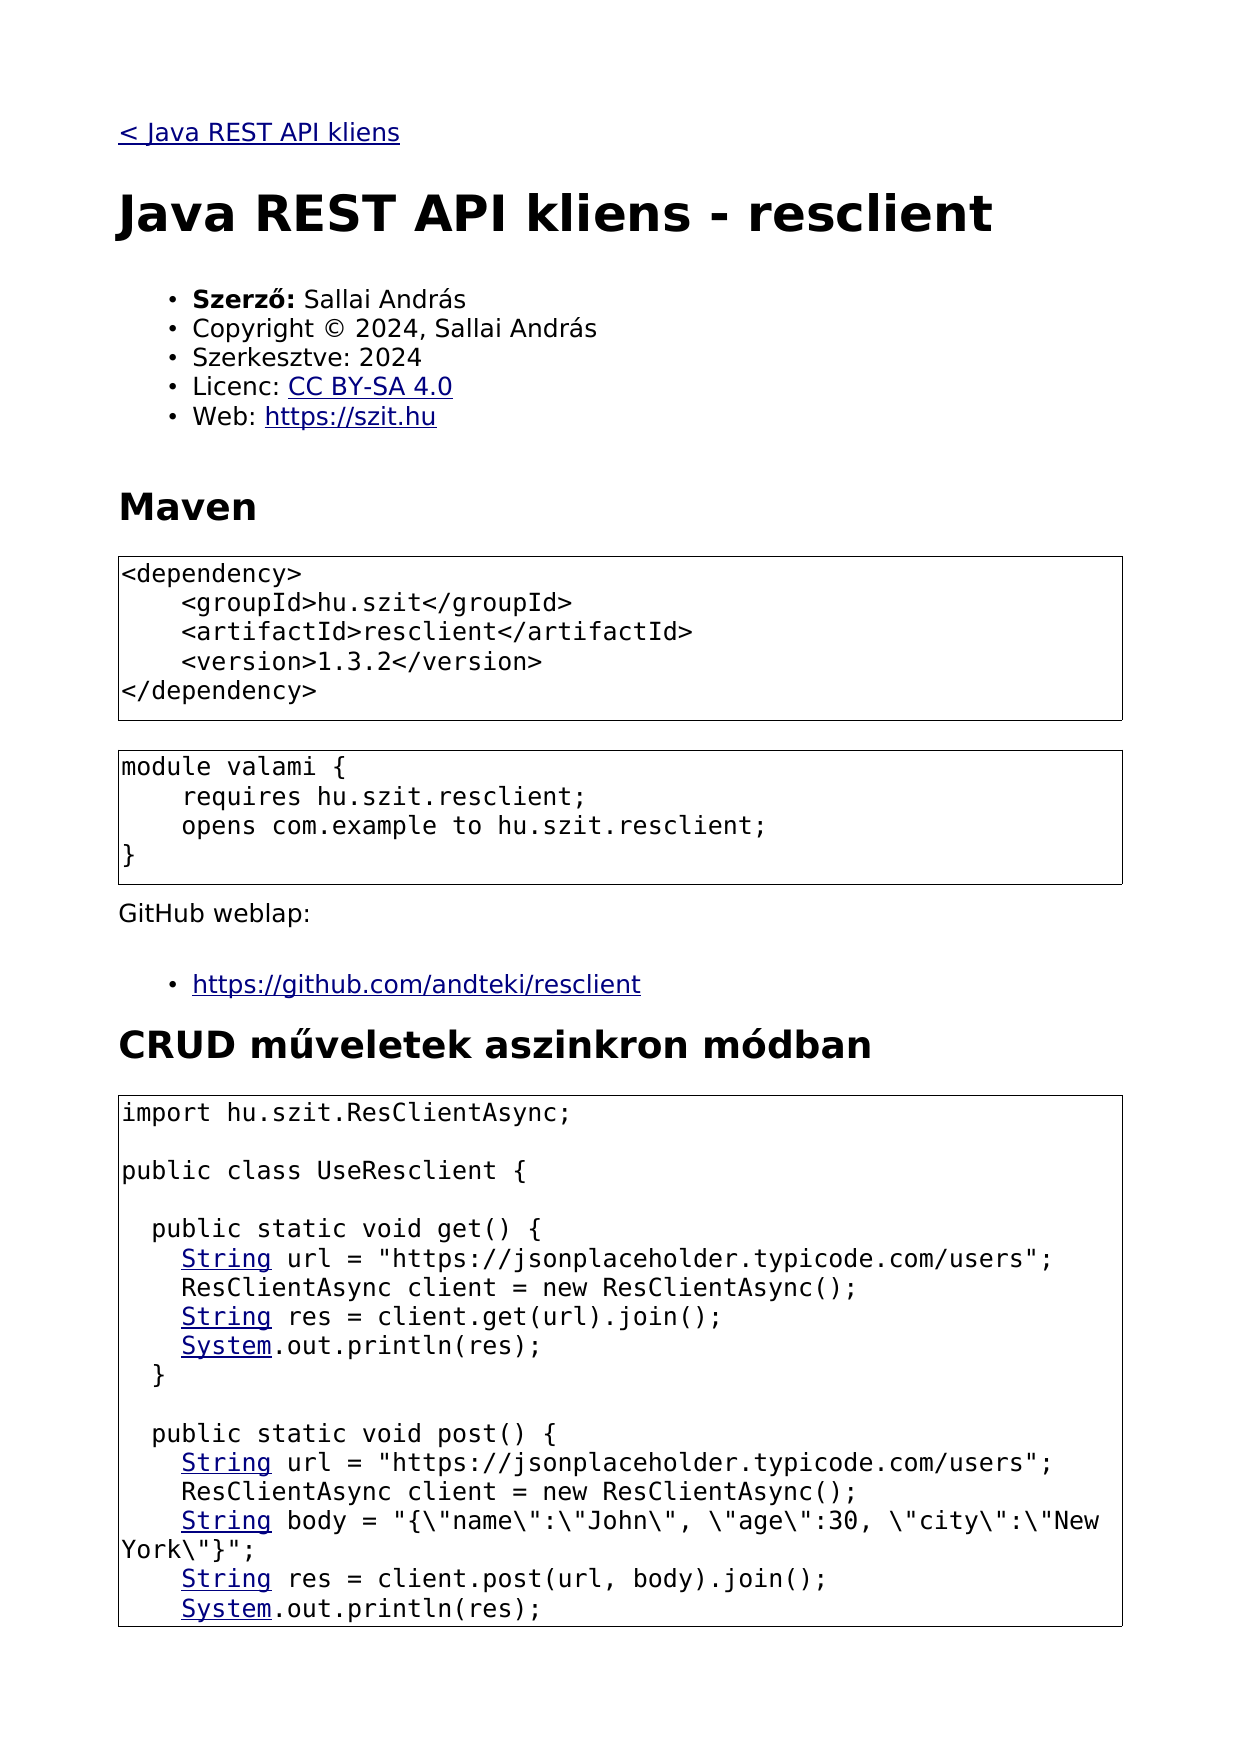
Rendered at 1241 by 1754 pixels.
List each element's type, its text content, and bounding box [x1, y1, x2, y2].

list Copyright © 2024, Sallai András [177, 314, 1122, 343]
table_header module valami { requires hu.szit.resclient; opens com.example to hu.szit.resclient; } [119, 751, 1122, 884]
text < Java REST API kliens [118, 118, 1122, 147]
text GitHub weblap: [118, 899, 1122, 928]
table_header <dependency> <groupId>hu.szit</groupId> <artifactId>resclient</artifactId> <version>1.3.2</version> </dependency> [119, 557, 1122, 720]
subtitle Java REST API kliens - resclient [118, 185, 1122, 243]
subtitle Maven [118, 485, 1122, 529]
list Licenc: CC BY-SA 4.0 [177, 372, 1122, 402]
list Szerző: Sallai András [177, 285, 1122, 314]
list Web: https://szit.hu [177, 402, 1122, 431]
table_header import hu.szit.ResClientAsync; public class UseResclient { public static void get() { String url = "https://jsonplaceholder.typicode.com/users"; ResClientAsync client = new ResClientAsync(); String res = client.get(url).join(); System.out.println(res); } public static void post() { String url = "https://jsonplaceholder.typicode.com/users"; ResClientAsync client = new ResClientAsync(); String body = "{\"name\":\"John\", \"age\":30, \"city\":\"New York\"}"; String res = client.post(url, body).join(); System.out.println(res); [119, 1096, 1122, 1626]
subtitle CRUD műveletek aszinkron módban [118, 1024, 1122, 1068]
list https://github.com/andteki/resclient [177, 970, 1122, 999]
list Szerkesztve: 2024 [177, 343, 1122, 372]
